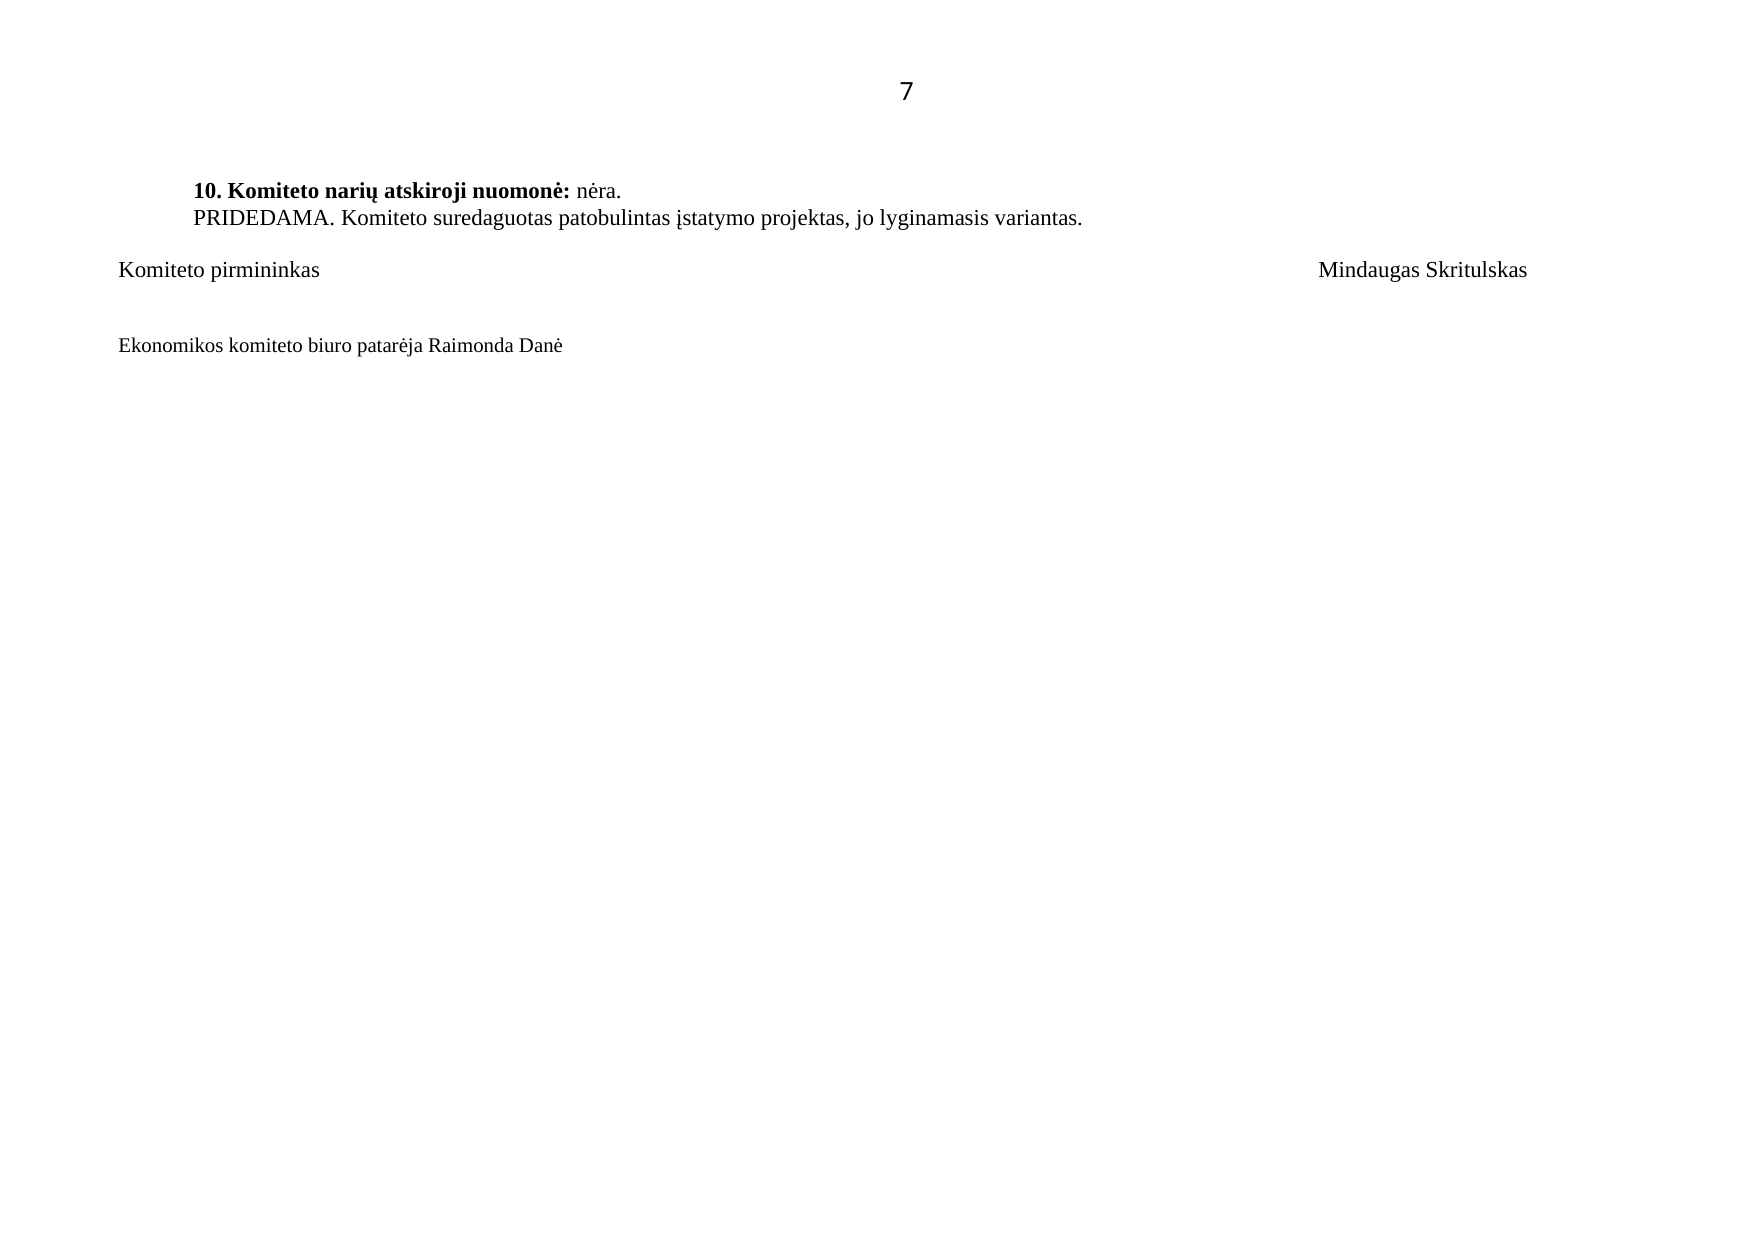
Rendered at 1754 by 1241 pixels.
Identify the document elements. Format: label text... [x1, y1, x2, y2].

text Komiteto pirmininkas Mindaugas Skritulskas [118, 256, 1695, 309]
text 10. Komiteto narių atskiroji nuomonė: nėra. [118, 177, 1695, 203]
text Ekonomikos komiteto biuro patarėja Raimonda Danė [118, 333, 1695, 357]
text PRIDEDAMA. Komiteto suredaguotas patobulintas įstatymo projektas, jo lyginamasis variantas. [118, 203, 1695, 230]
